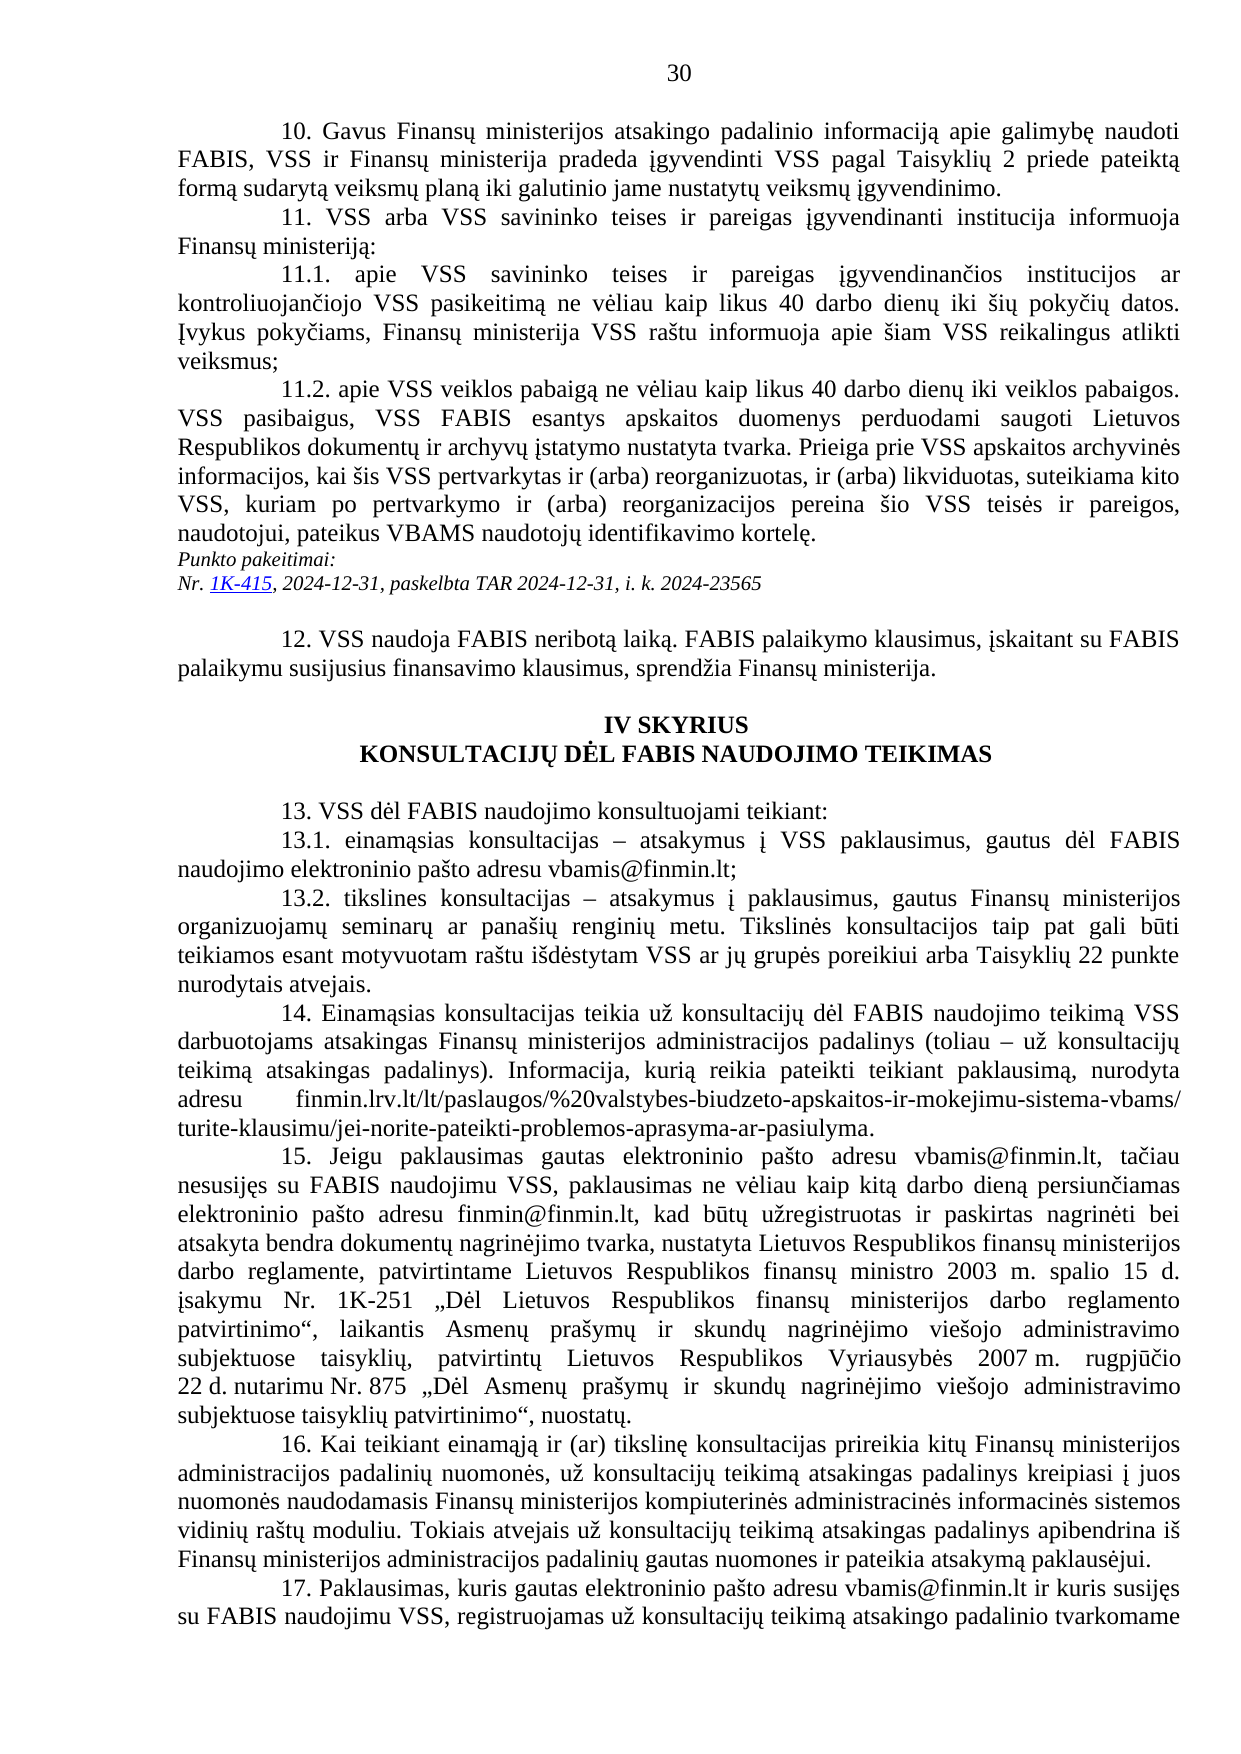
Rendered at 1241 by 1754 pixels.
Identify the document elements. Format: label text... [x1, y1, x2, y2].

text 11.1. apie VSS savininko teises ir pareigas įgyvendinančios institucijos ar kontroliuojančiojo VSS pasikeitimą ne vėliau kaip likus 40 darbo dienų iki šių pokyčių datos. Įvykus pokyčiams, Finansų ministerija VSS raštu informuoja apie šiam VSS reikalingus atlikti veiksmus; [177, 259, 1181, 374]
text Punkto pakeitimai: [177, 547, 1181, 571]
text 16. Kai teikiant einamąją ir (ar) tikslinę konsultacijas prireikia kitų Finansų ministerijos administracijos padalinių nuomonės, už konsultacijų teikimą atsakingas padalinys kreipiasi į juos nuomonės naudodamasis Finansų ministerijos kompiuterinės administracinės informacinės sistemos vidinių raštų moduliu. Tokiais atvejais už konsultacijų teikimą atsakingas padalinys apibendrina iš Finansų ministerijos administracijos padalinių gautas nuomones ir pateikia atsakymą paklausėjui. [177, 1429, 1181, 1573]
text 11. VSS arba VSS savininko teises ir pareigas įgyvendinanti institucija informuoja Finansų ministeriją: [177, 202, 1181, 259]
text 11.2. apie VSS veiklos pabaigą ne vėliau kaip likus 40 darbo dienų iki veiklos pabaigos. VSS pasibaigus, VSS FABIS esantys apskaitos duomenys perduodami saugoti Lietuvos Respublikos dokumentų ir archyvų įstatymo nustatyta tvarka. Prieiga prie VSS apskaitos archyvinės informacijos, kai šis VSS pertvarkytas ir (arba) reorganizuotas, ir (arba) likviduotas, suteikiama kito VSS, kuriam po pertvarkymo ir (arba) reorganizacijos pereina šio VSS teisės ir pareigos, naudotojui, pateikus VBAMS naudotojų identifikavimo kortelę. [177, 374, 1181, 547]
text 13.1. einamąsias konsultacijas – atsakymus į VSS paklausimus, gautus dėl FABIS naudojimo elektroninio pašto adresu vbamis@finmin.lt; [177, 825, 1181, 883]
text 17. Paklausimas, kuris gautas elektroninio pašto adresu vbamis@finmin.lt ir kuris susijęs su FABIS naudojimu VSS, registruojamas už konsultacijų teikimą atsakingo padalinio tvarkomame [177, 1573, 1181, 1630]
text KONSULTACIJŲ DĖL FABIS NAUDOJIMO TEIKIMAS [177, 739, 1181, 768]
text 15. Jeigu paklausimas gautas elektroninio pašto adresu vbamis@finmin.lt, tačiau nesusijęs su FABIS naudojimu VSS, paklausimas ne vėliau kaip kitą darbo dieną persiunčiamas elektroninio pašto adresu finmin@finmin.lt, kad būtų užregistruotas ir paskirtas nagrinėti bei atsakyta bendra dokumentų nagrinėjimo tvarka, nustatyta Lietuvos Respublikos finansų ministerijos darbo reglamente, patvirtintame Lietuvos Respublikos finansų ministro 2003 m. spalio 15 d. įsakymu Nr. 1K-251 „Dėl Lietuvos Respublikos finansų ministerijos darbo reglamento patvirtinimo“, laikantis Asmenų prašymų ir skundų nagrinėjimo viešojo administravimo subjektuose taisyklių, patvirtintų Lietuvos Respublikos Vyriausybės 2007 m. rugpjūčio 22 d. nutarimu Nr. 875 „Dėl Asmenų prašymų ir skundų nagrinėjimo viešojo administravimo subjektuose taisyklių patvirtinimo“, nuostatų. [177, 1141, 1181, 1429]
text IV SKYRIUS [177, 710, 1181, 739]
text 13. VSS dėl FABIS naudojimo konsultuojami teikiant: [177, 796, 1181, 825]
text 14. Einamąsias konsultacijas teikia už konsultacijų dėl FABIS naudojimo teikimą VSS darbuotojams atsakingas Finansų ministerijos administracijos padalinys (toliau – už konsultacijų teikimą atsakingas padalinys). Informacija, kurią reikia pateikti teikiant paklausimą, nurodyta adresu finmin.lrv.lt/lt/paslaugos/%20valstybes-biudzeto-apskaitos-ir-mokejimu-sistema-vbams/turite-klausimu/jei-norite-pateikti-problemos-aprasyma-ar-pasiulyma. [177, 998, 1181, 1141]
text 12. VSS naudoja FABIS neribotą laiką. FABIS palaikymo klausimus, įskaitant su FABIS palaikymu susijusius finansavimo klausimus, sprendžia Finansų ministerija. [177, 624, 1181, 681]
text 13.2. tikslines konsultacijas – atsakymus į paklausimus, gautus Finansų ministerijos organizuojamų seminarų ar panašių renginių metu. Tikslinės konsultacijos taip pat gali būti teikiamos esant motyvuotam raštu išdėstytam VSS ar jų grupės poreikiui arba Taisyklių 22 punkte nurodytais atvejais. [177, 883, 1181, 998]
text Nr. 1K-415, 2024-12-31, paskelbta TAR 2024-12-31, i. k. 2024-23565 [177, 571, 1181, 595]
text 10. Gavus Finansų ministerijos atsakingo padalinio informaciją apie galimybę naudoti FABIS, VSS ir Finansų ministerija pradeda įgyvendinti VSS pagal Taisyklių 2 priede pateiktą formą sudarytą veiksmų planą iki galutinio jame nustatytų veiksmų įgyvendinimo. [177, 116, 1181, 202]
